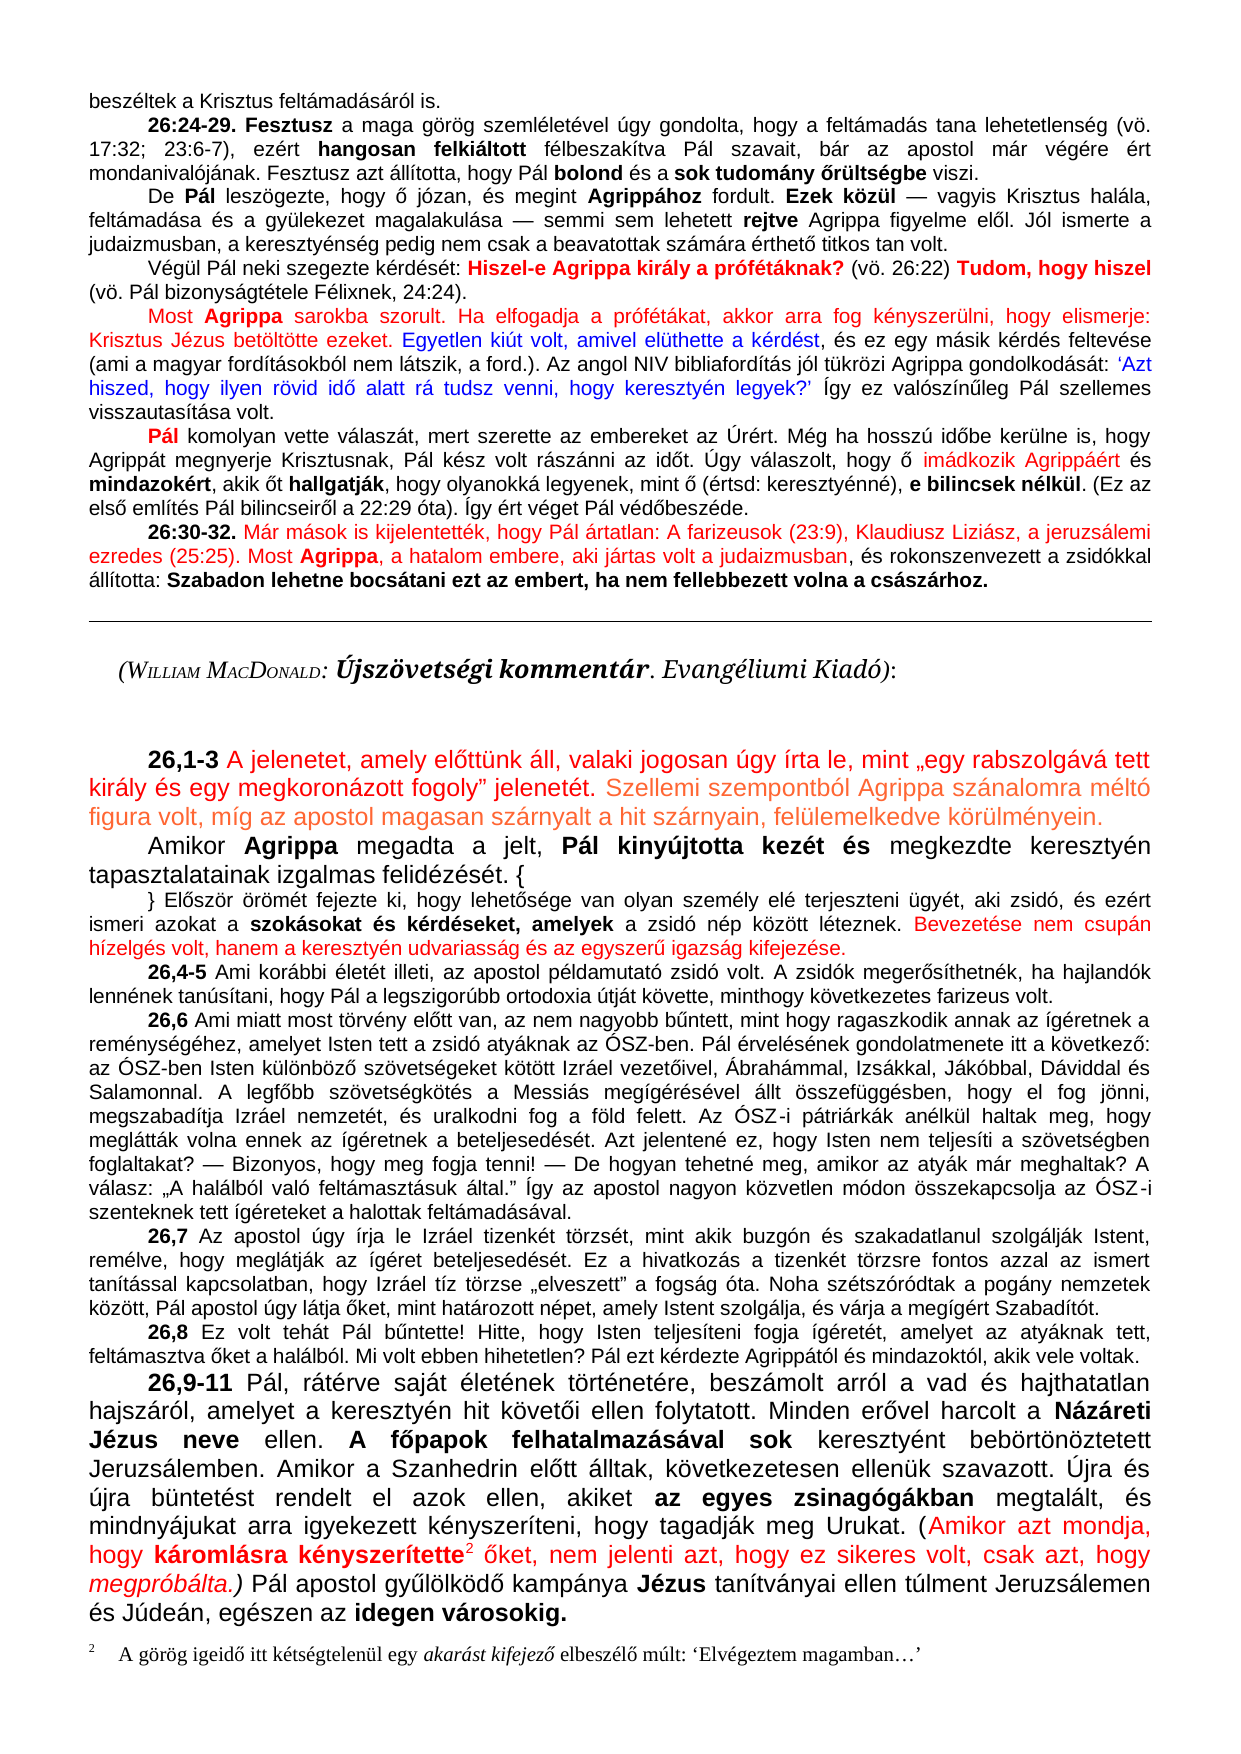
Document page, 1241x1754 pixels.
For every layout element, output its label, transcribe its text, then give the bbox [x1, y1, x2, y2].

text (William MacDonald: Újszövetségi kommentár. Evangéliumi Kiadó): [88, 622, 1152, 715]
text 26,1-3 A jelenetet, amely előttünk áll, valaki jogosan úgy írta le, mint „egy rabszolgává tett király és egy megkoronázott fogoly” jelenetét. Szellemi szempontból Agrippa szánalomra méltó figura volt, míg az apostol magasan szárnyalt a hit szárnyain, felülemelkedve körülményein. [88, 744, 1152, 831]
text 26,9-11 Pál, rátérve saját életének történetére, beszámolt arról a vad és hajthatatlan hajszáról, amelyet a keresztyén hit követői ellen folytatott. Minden erővel harcolt a Názáreti Jézus neve ellen. A főpapok felhatalmazásával sok keresztyént bebörtönöztetett Jeruzsálemben. Amikor a Szanhedrin előtt álltak, következetesen ellenük szavazott. Újra és újra büntetést rendelt el azok ellen, akiket az egyes zsinagógákban megtalált, és mindnyájukat arra igyekezett kényszeríteni, hogy tagadják meg Urukat. (Amikor azt mondja, hogy káromlásra kényszerítette őket, nem jelenti azt, hogy ez sikeres volt, csak azt, hogy megpróbálta.) Pál apostol gyűlölködő kampánya Jézus tanítványai ellen túlment Jeruzsálemen és Júdeán, egészen az idegen városokig. [88, 1367, 1152, 1626]
text 26,4-5 Ami korábbi életét illeti, az apostol példamutató zsidó volt. A zsidók megerősíthetnék, ha hajlandók lennének tanúsítani, hogy Pál a legszigorúbb ortodoxia útját követte, minthogy következetes farizeus volt. [88, 960, 1152, 1008]
text } Először örömét fejezte ki, hogy lehetősége van olyan személy elé terjeszteni ügyét, aki zsidó, és ezért ismeri azokat a szokásokat és kérdéseket, amelyek a zsidó nép között léteznek. Bevezetése nem csupán hízelgés volt, hanem a keresztyén udvariasság és az egyszerű igazság kifejezése. [88, 888, 1152, 960]
text Most Agrippa sarokba szorult. Ha elfogadja a prófétákat, akkor arra fog kényszerülni, hogy elismerje: Krisztus Jézus betöltötte ezeket. Egyetlen kiút volt, amivel elüthette a kérdést, és ez egy másik kérdés feltevése (ami a magyar fordításokból nem látszik, a ford.). Az angol NIV bibliafordítás jól tükrözi Agrippa gondolkodását: ‘Azt hiszed, hogy ilyen rövid idő alatt rá tudsz venni, hogy keresztyén legyek?’ Így ez valószínűleg Pál szellemes visszautasítása volt. [88, 304, 1152, 424]
text De Pál leszögezte, hogy ő józan, és megint Agrippához fordult. Ezek közül — vagyis Krisztus halála, feltámadása és a gyülekezet magalakulása — semmi sem lehetett rejtve Agrippa figyelme elől. Jól ismerte a judaizmusban, a keresztyénség pedig nem csak a beavatottak számára érthető titkos tan volt. [88, 184, 1152, 256]
text Végül Pál neki szegezte kérdését: Hiszel‑e Agrippa király a prófétáknak? (vö. 26:22) Tudom, hogy hiszel (vö. Pál bizonyságtétele Félixnek, 24:24). [88, 256, 1152, 304]
text A görög igeidő itt kétségtelenül egy akarást kifejező elbeszélő múlt: ‘Elvégeztem magamban…’ [88, 1641, 1152, 1665]
text 26,6 Ami miatt most törvény előtt van, az nem nagyobb bűntett, mint hogy ragaszkodik annak az ígéretnek a reménységéhez, amelyet Isten tett a zsidó atyáknak az ÓSZ-ben. Pál érvelésének gondolatmenete itt a következő: az ÓSZ-ben Isten különböző szövetségeket kötött Izráel vezetőivel, Ábrahámmal, Izsákkal, Jákóbbal, Dáviddal és Salamonnal. A legfőbb szövetségkötés a Messiás megígérésével állt összefüggésben, hogy el fog jönni, megszabadítja Izráel nemzetét, és uralkodni fog a föld felett. Az ÓSZ‑i pátriárkák anélkül haltak meg, hogy meglátták volna ennek az ígéretnek a beteljesedését. Azt jelentené ez, hogy Isten nem teljesíti a szövetségben foglaltakat? — Bizonyos, hogy meg fogja tenni! — De hogyan tehetné meg, amikor az atyák már meghaltak? A válasz: „A halálból való feltámasztásuk által.” Így az apostol nagyon közvetlen módon összekapcsolja az ÓSZ‑i szenteknek tett ígéreteket a halottak feltámadásával. [88, 1008, 1152, 1224]
text 26:24-29. Fesztusz a maga görög szemléletével úgy gondolta, hogy a feltámadás tana lehetetlenség (vö. 17:32; 23:6-7), ezért hangosan felkiáltott félbeszakítva Pál szavait, bár az apostol már végére ért mondanivalójának. Fesztusz azt állította, hogy Pál bolond és a sok tudomány őrültségbe viszi. [88, 112, 1152, 184]
text Amikor Agrippa megadta a jelt, Pál kinyújtotta kezét és megkezdte keresztyén tapasztalatainak izgalmas felidézését. { [88, 831, 1152, 888]
text 26,7 Az apostol úgy írja le Izráel tizenkét törzsét, mint akik buzgón és szakadatlanul szolgálják Istent, remélve, hogy meglátják az ígéret beteljesedését. Ez a hivatkozás a tizenkét törzsre fontos azzal az ismert tanítással kapcsolatban, hogy Izráel tíz törzse „elveszett” a fogság óta. Noha szétszóródtak a pogány nemzetek között, Pál apostol úgy látja őket, mint határozott népet, amely Istent szolgálja, és várja a megígért Szabadítót. [88, 1224, 1152, 1319]
text beszéltek a Krisztus feltámadásáról is. [88, 88, 1152, 112]
text 26,8 Ez volt tehát Pál bűntette! Hitte, hogy Isten teljesíteni fogja ígéretét, amelyet az atyáknak tett, feltámasztva őket a halálból. Mi volt ebben hihetetlen? Pál ezt kérdezte Agrippától és mindazoktól, akik vele voltak. [88, 1319, 1152, 1367]
text Pál komolyan vette válaszát, mert szerette az embereket az Úrért. Még ha hosszú időbe kerülne is, hogy Agrippát megnyerje Krisztusnak, Pál kész volt rászánni az időt. Úgy válaszolt, hogy ő imádkozik Agrippáért és mindazokért, akik őt hallgatják, hogy olyanokká legyenek, mint ő (értsd: keresztyénné), e bilincsek nélkül. (Ez az első említés Pál bilincseiről a 22:29 óta). Így ért véget Pál védőbeszéde. [88, 424, 1152, 520]
text 26:30-32. Már mások is kijelentették, hogy Pál ártatlan: A farizeusok (23:9), Klaudiusz Liziász, a jeruzsálemi ezredes (25:25). Most Agrippa, a hatalom embere, aki jártas volt a judaizmusban, és rokonszenvezett a zsidókkal állította: Szabadon lehetne bocsátani ezt az embert, ha nem fellebbezett volna a császárhoz. [88, 520, 1152, 592]
